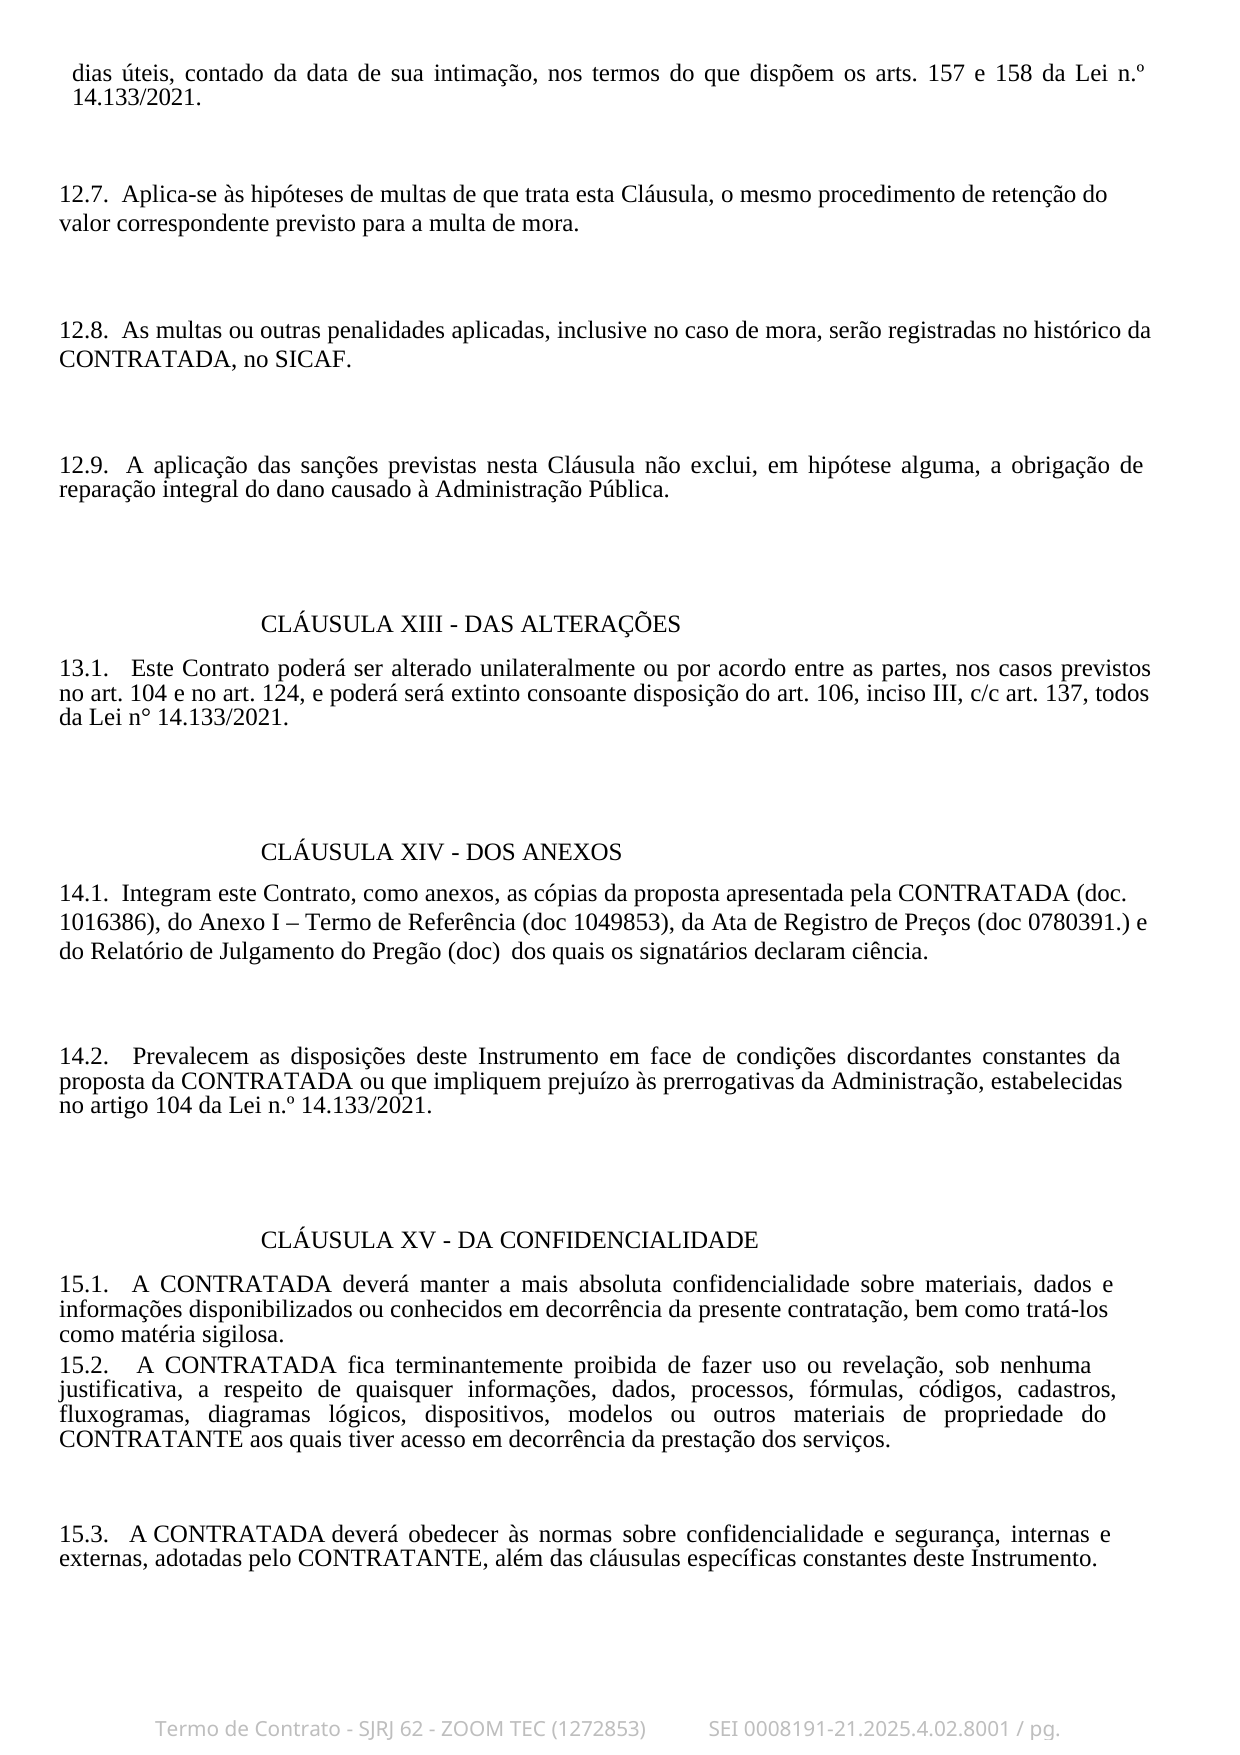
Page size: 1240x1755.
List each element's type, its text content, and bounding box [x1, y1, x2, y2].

subtitle CLÁUSULA XIII - DAS ALTERAÇÕES [261, 609, 1181, 638]
list Aplica-se às hipóteses de multas de que trata esta Cláusula, o mesmo procedimento de retenção do valor correspondente previsto para a multa de mora. [59, 179, 1120, 237]
text dias úteis, contado da data de sua intimação, nos termos do que dispõem os arts. 157 e 158 da Lei n.º 14.133/2021. [72, 62, 1181, 111]
subtitle CLÁUSULA XIV - DOS ANEXOS [261, 837, 1181, 866]
list Integram este Contrato, como anexos, as cópias da proposta apresentada pela CONTRATADA (doc. 1016386), do Anexo I – Termo de Referência (doc 1049853), da Ata de Registro de Preços (doc 0780391.) e do Relatório de Julgamento do Pregão (doc) dos quais os signatários declaram ciência. [59, 878, 1160, 964]
list Este Contrato poderá ser alterado unilateralmente ou por acordo entre as partes, nos casos previstos no art. 104 e no art. 124, e poderá será extinto consoante disposição do art. 106, inciso III, c/c art. 137, todos da Lei n° 14.133/2021. [59, 657, 1152, 731]
list A aplicação das sanções previstas nesta Cláusula não exclui, em hipótese alguma, a obrigação de reparação integral do dano causado à Administração Pública. [59, 454, 1145, 503]
list As multas ou outras penalidades aplicadas, inclusive no caso de mora, serão registradas no histórico da CONTRATADA, no SICAF. [59, 316, 1164, 373]
list Prevalecem as disposições deste Instrumento em face de condições discordantes constantes da proposta da CONTRATADA ou que impliquem prejuízo às prerrogativas da Administração, estabelecidas no artigo 104 da Lei n.º 14.133/2021. [59, 1045, 1147, 1119]
list A CONTRATADA fica terminantemente proibida de fazer uso ou revelação, sob nenhuma justificativa, a respeito de quaisquer informações, dados, processos, fórmulas, códigos, cadastros, fluxogramas, diagramas lógicos, dispositivos, modelos ou outros materiais de propriedade do CONTRATANTE aos quais tiver acesso em decorrência da prestação dos serviços. [59, 1354, 1147, 1453]
list A CONTRATADA deverá obedecer às normas sobre confidencialidade e segurança, internas e externas, adotadas pelo CONTRATANTE, além das cláusulas específicas constantes deste Instrumento. [59, 1523, 1133, 1572]
subtitle CLÁUSULA XV - DA CONFIDENCIALIDADE [261, 1225, 1181, 1254]
list A CONTRATADA deverá manter a mais absoluta confidencialidade sobre materiais, dados e informações disponibilizados ou conhecidos em decorrência da presente contratação, bem como tratá-los como matéria sigilosa. [59, 1273, 1144, 1347]
